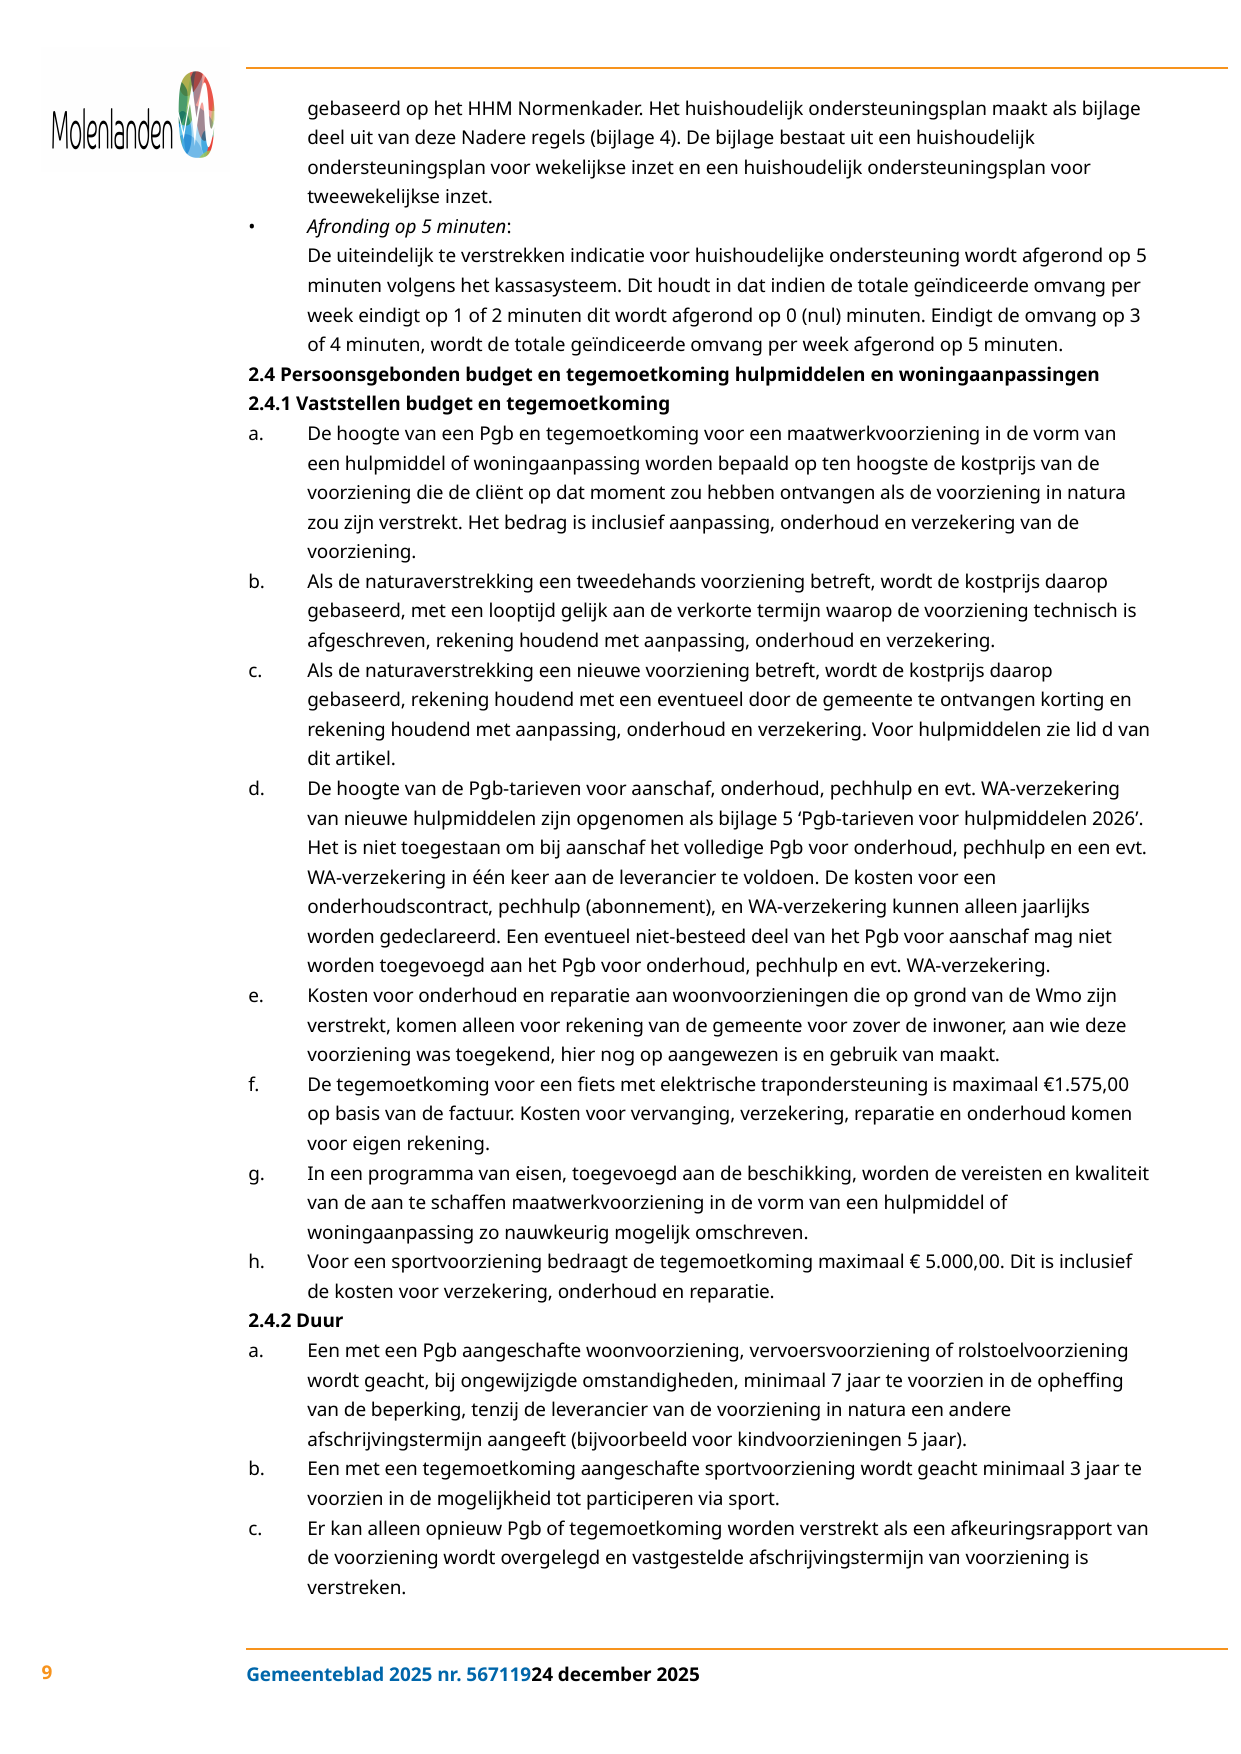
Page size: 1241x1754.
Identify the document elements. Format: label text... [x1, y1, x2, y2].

list De tegemoetkoming voor een fiets met elektrische trapondersteuning is maximaal €1.575,00 op basis van de factuur. Kosten voor vervanging, verzekering, reparatie en onderhoud komen voor eigen rekening. [248, 1071, 1152, 1156]
list Voor een sportvoorziening bedraagt de tegemoetkoming maximaal € 5.000,00. Dit is inclusief de kosten voor verzekering, onderhoud en reparatie. [248, 1248, 1152, 1304]
text 2.4 Persoonsgebonden budget en tegemoetkoming hulpmiddelen en woningaanpassingen [248, 361, 1152, 387]
text 2.4.2 Duur [248, 1308, 1152, 1333]
list Als de naturaverstrekking een nieuwe voorziening betreft, wordt de kostprijs daarop gebaseerd, rekening houdend met een eventueel door de gemeente te ontvangen korting en rekening houdend met aanpassing, onderhoud en verzekering. Voor hulpmiddelen zie lid d van dit artikel. [248, 657, 1152, 771]
list In een programma van eisen, toegevoegd aan de beschikking, worden de vereisten en kwaliteit van de aan te schaffen maatwerkvoorziening in de vorm van een hulpmiddel of woningaanpassing zo nauwkeurig mogelijk omschreven. [248, 1160, 1152, 1245]
text 2.4.1 Vaststellen budget en tegemoetkoming [248, 391, 1152, 416]
list De uiteindelijk te verstrekken indicatie voor huishoudelijke ondersteuning wordt afgerond op 5 minuten volgens het kassasysteem. Dit houdt in dat indien de totale geïndiceerde omvang per week eindigt op 1 of 2 minuten dit wordt afgerond op 0 (nul) minuten. Eindigt de omvang op 3 of 4 minuten, wordt de totale geïndiceerde omvang per week afgerond op 5 minuten. [248, 243, 1152, 357]
list Als de naturaverstrekking een tweedehands voorziening betreft, wordt de kostprijs daarop gebaseerd, met een looptijd gelijk aan de verkorte termijn waarop de voorziening technisch is afgeschreven, rekening houdend met aanpassing, onderhoud en verzekering. [248, 568, 1152, 653]
list Afronding op 5 minuten: [248, 213, 1152, 239]
picture [41, 47, 231, 172]
list De hoogte van de Pgb-tarieven voor aanschaf, onderhoud, pechhulp en evt. WA-verzekering van nieuwe hulpmiddelen zijn opgenomen als bijlage 5 ‘Pgb-tarieven voor hulpmiddelen 2026’. Het is niet toegestaan om bij aanschaf het volledige Pgb voor onderhoud, pechhulp en een evt. WA-verzekering in één keer aan de leverancier te voldoen. De kosten voor een onderhoudscontract, pechhulp (abonnement), en WA-verzekering kunnen alleen jaarlijks worden gedeclareerd. Een eventueel niet-besteed deel van het Pgb voor aanschaf mag niet worden toegevoegd aan het Pgb voor onderhoud, pechhulp en evt. WA-verzekering. [248, 775, 1152, 978]
list Kosten voor onderhoud en reparatie aan woonvoorzieningen die op grond van de Wmo zijn verstrekt, komen alleen voor rekening van de gemeente voor zover de inwoner, aan wie deze voorziening was toegekend, hier nog op aangewezen is en gebruik van maakt. [248, 982, 1152, 1067]
list De hoogte van een Pgb en tegemoetkoming voor een maatwerkvoorziening in de vorm van een hulpmiddel of woningaanpassing worden bepaald op ten hoogste de kostprijs van de voorziening die de cliënt op dat moment zou hebben ontvangen als de voorziening in natura zou zijn verstrekt. Het bedrag is inclusief aanpassing, onderhoud en verzekering van de voorziening. [248, 420, 1152, 564]
list Een met een Pgb aangeschafte woonvoorziening, vervoersvoorziening of rolstoelvoorziening wordt geacht, bij ongewijzigde omstandigheden, minimaal 7 jaar te voorzien in de opheffing van de beperking, tenzij de leverancier van de voorziening in natura een andere afschrijvingstermijn aangeeft (bijvoorbeeld voor kindvoorzieningen 5 jaar). [248, 1337, 1152, 1452]
list Een met een tegemoetkoming aangeschafte sportvoorziening wordt geacht minimaal 3 jaar te voorzien in de mogelijkheid tot participeren via sport. [248, 1456, 1152, 1511]
list Er kan alleen opnieuw Pgb of tegemoetkoming worden verstrekt als een afkeuringsrapport van de voorziening wordt overgelegd en vastgestelde afschrijvingstermijn van voorziening is verstreken. [248, 1515, 1152, 1600]
list gebaseerd op het HHM Normenkader. Het huishoudelijk ondersteuningsplan maakt als bijlage deel uit van deze Nadere regels (bijlage 4). De bijlage bestaat uit een huishoudelijk ondersteuningsplan voor wekelijkse inzet en een huishoudelijk ondersteuningsplan voor tweewekelijkse inzet. [248, 95, 1152, 209]
